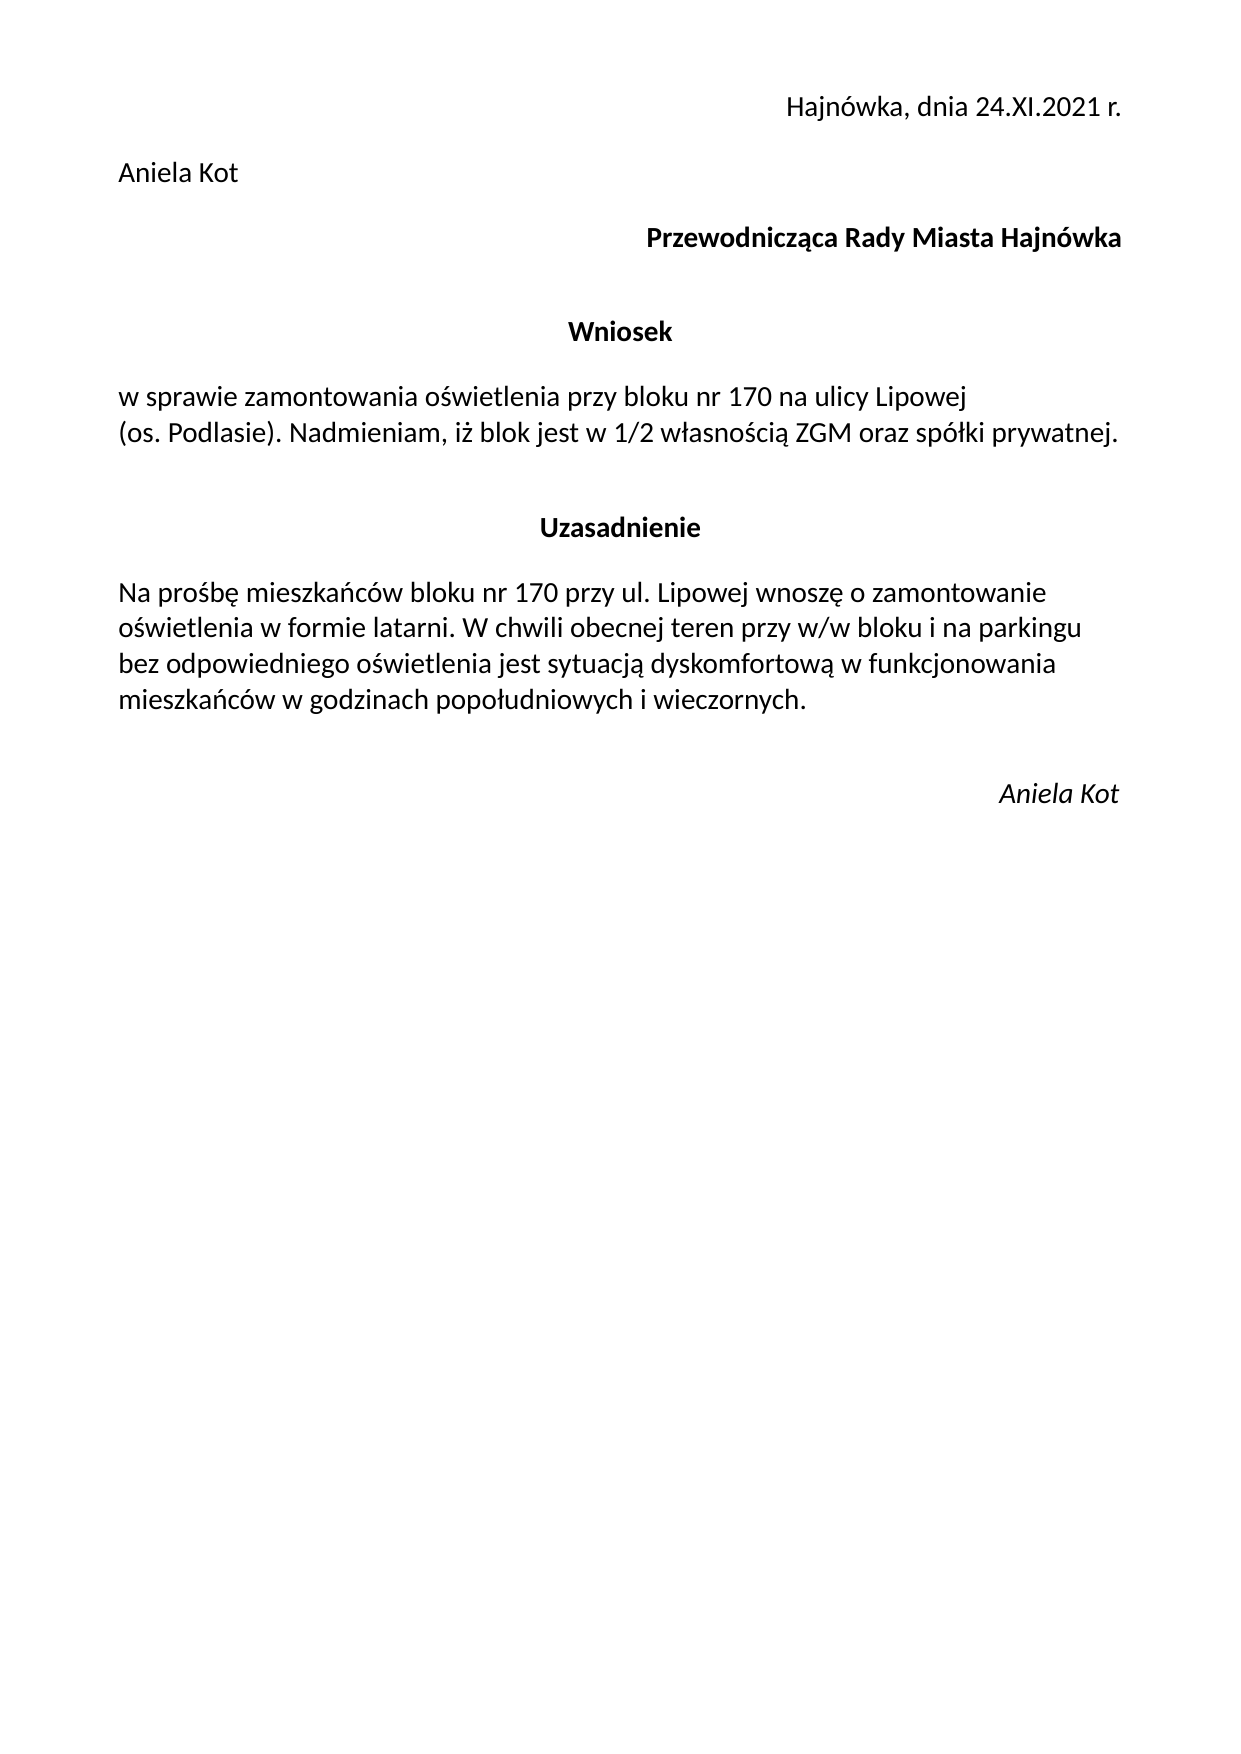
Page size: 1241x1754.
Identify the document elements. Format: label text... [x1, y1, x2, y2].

text Uzasadnienie [118, 509, 1122, 544]
text Hajnówka, dnia 24.XI.2021 r. [118, 88, 1122, 124]
text Aniela Kot [118, 154, 1122, 189]
text Aniela Kot [118, 776, 1122, 811]
text w sprawie zamontowania oświetlenia przy bloku nr 170 na ulicy Lipowej (os. Podlasie). Nadmieniam, iż blok jest w 1/2 własnością ZGM oraz spółki prywatnej. [118, 378, 1122, 450]
text Przewodnicząca Rady Miasta Hajnówka [118, 219, 1122, 254]
text Na prośbę mieszkańców bloku nr 170 przy ul. Lipowej wnoszę o zamontowanie oświetlenia w formie latarni. W chwili obecnej teren przy w/w bloku i na parkingu bez odpowiedniego oświetlenia jest sytuacją dyskomfortową w funkcjonowania mieszkańców w godzinach popołudniowych i wieczornych. [118, 574, 1122, 716]
text Wniosek [118, 313, 1122, 349]
